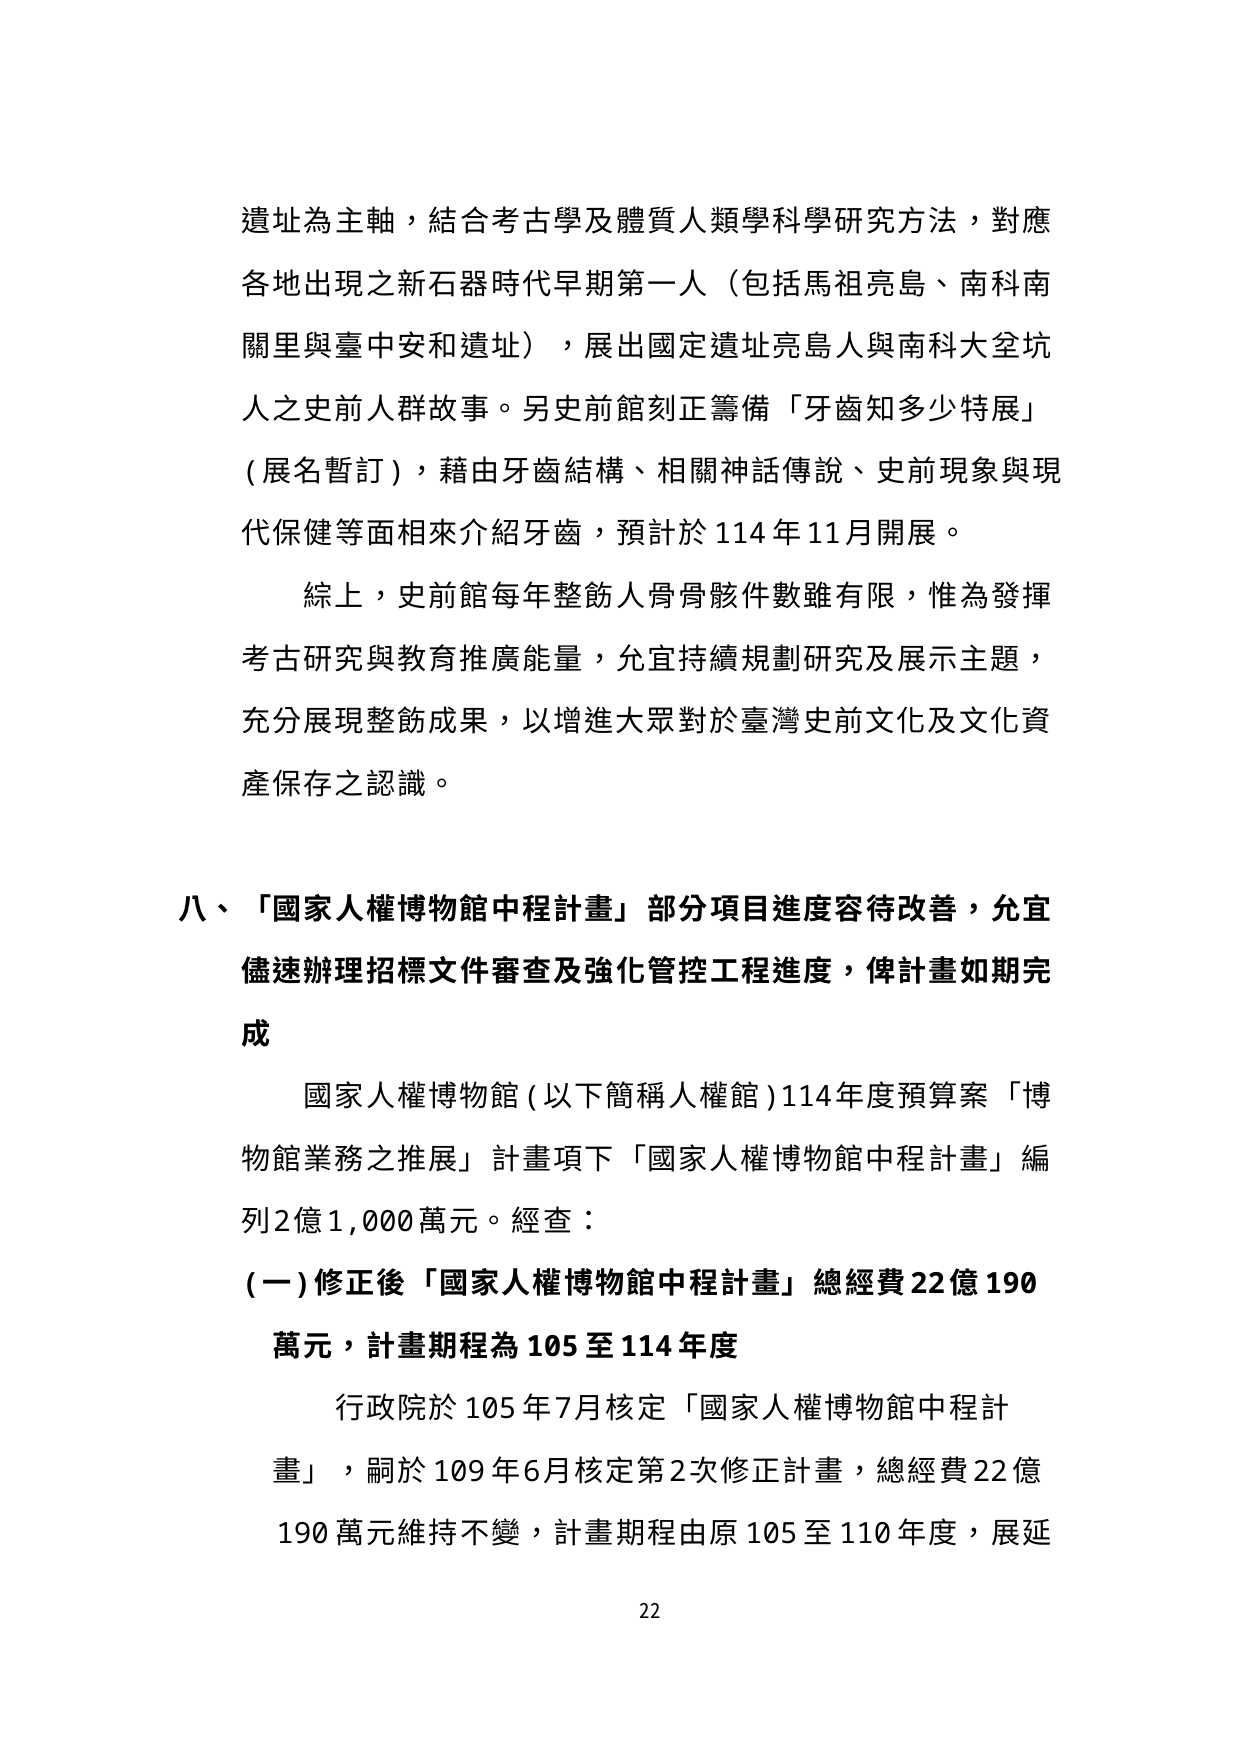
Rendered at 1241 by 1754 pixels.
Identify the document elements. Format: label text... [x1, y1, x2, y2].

text 綜上，史前館每年整飭人骨骨骸件數雖有限，惟為發揮考古研究與教育推廣能量，允宜持續規劃研究及展示主題，充分展現整飭成果，以增進大眾對於臺灣史前文化及文化資產保存之認識。 [236, 552, 1063, 802]
text 國家人權博物館(以下簡稱人權館)114年度預算案「博物館業務之推展」計畫項下「國家人權博物館中程計畫」編列2億1,000萬元。經查： [236, 1052, 1063, 1240]
text (一)修正後「國家人權博物館中程計畫」總經費22億190萬元，計畫期程為105至114年度 [236, 1240, 1063, 1365]
text 八、「國家人權博物館中程計畫」部分項目進度容待改善，允宜儘速辦理招標文件審查及強化管控工程進度，俾計畫如期完成 [177, 865, 1063, 1052]
text 行政院於105年7月核定「國家人權博物館中程計畫」，嗣於109年6月核定第2次修正計畫，總經費22億190萬元維持不變，計畫期程由原105至110年度，展延 [266, 1365, 1063, 1552]
text 遺址為主軸，結合考古學及體質人類學科學研究方法，對應各地出現之新石器時代早期第一人（包括馬祖亮島、南科南關里與臺中安和遺址），展出國定遺址亮島人與南科大坌坑人之史前人群故事。另史前館刻正籌備「牙齒知多少特展」(展名暫訂)，藉由牙齒結構、相關神話傳說、史前現象與現代保健等面相來介紹牙齒，預計於114年11月開展。 [236, 177, 1063, 552]
